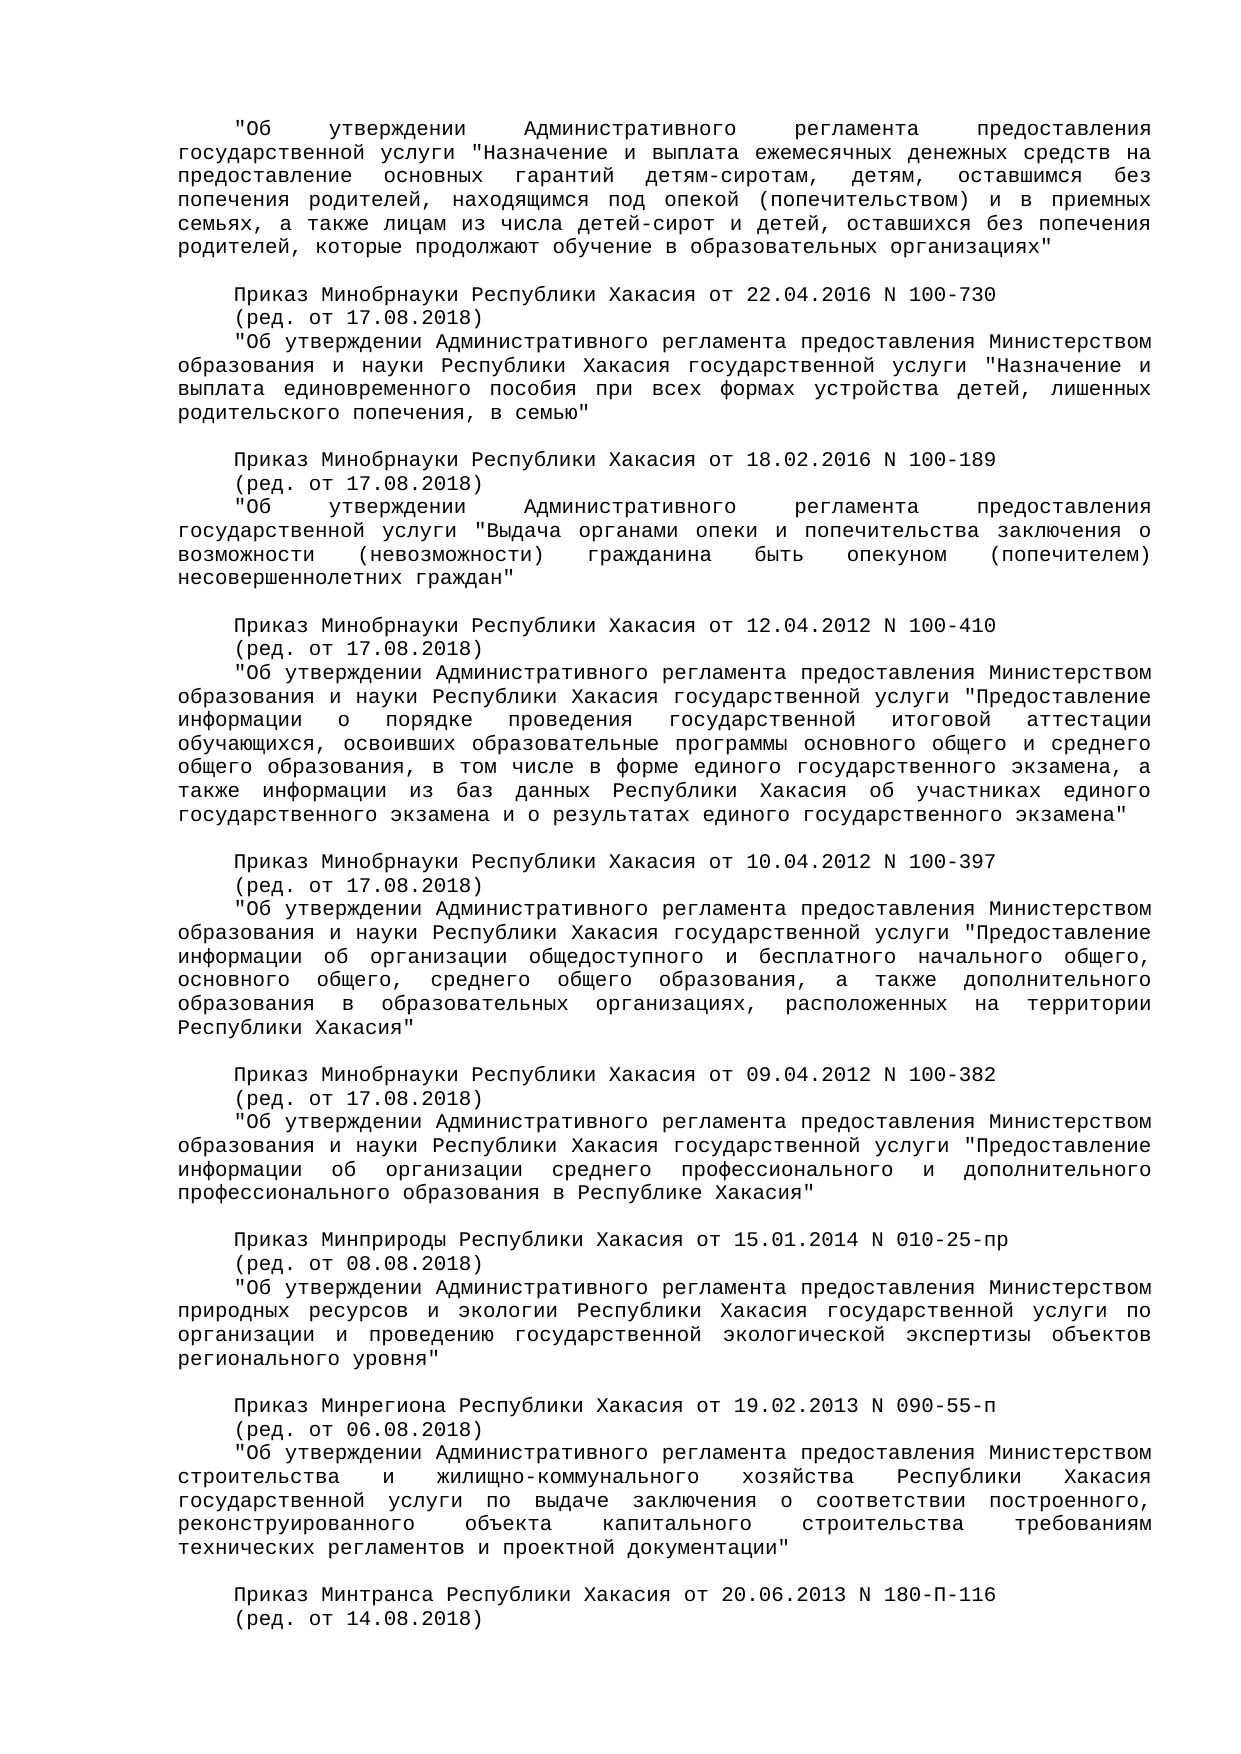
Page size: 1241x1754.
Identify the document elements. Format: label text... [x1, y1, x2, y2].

text Приказ Минобрнауки Республики Хакасия от 18.02.2016 N 100-189 [177, 449, 1152, 473]
text (ред. от 17.08.2018) [177, 307, 1152, 331]
text "Об утверждении Административного регламента предоставления Министерством строительства и жилищно-коммунального хозяйства Республики Хакасия государственной услуги по выдаче заключения о соответствии построенного, реконструированного объекта капитального строительства требованиям технических регламентов и проектной документации" [177, 1442, 1152, 1561]
text (ред. от 17.08.2018) [177, 638, 1152, 662]
text (ред. от 08.08.2018) [177, 1253, 1152, 1277]
text Приказ Минтранса Республики Хакасия от 20.06.2013 N 180-П-116 [177, 1584, 1152, 1608]
text (ред. от 14.08.2018) [177, 1608, 1152, 1631]
text Приказ Минобрнауки Республики Хакасия от 09.04.2012 N 100-382 [177, 1064, 1152, 1088]
text Приказ Минобрнауки Республики Хакасия от 22.04.2016 N 100-730 [177, 284, 1152, 307]
text "Об утверждении Административного регламента предоставления Министерством образования и науки Республики Хакасия государственной услуги "Предоставление информации о порядке проведения государственной итоговой аттестации обучающихся, освоивших образовательные программы основного общего и среднего общего образования, в том числе в форме единого государственного экзамена, а также информации из баз данных Республики Хакасия об участниках единого государственного экзамена и о результатах единого государственного экзамена" [177, 662, 1152, 827]
text "Об утверждении Административного регламента предоставления Министерством природных ресурсов и экологии Республики Хакасия государственной услуги по организации и проведению государственной экологической экспертизы объектов регионального уровня" [177, 1277, 1152, 1371]
text "Об утверждении Административного регламента предоставления государственной услуги "Выдача органами опеки и попечительства заключения о возможности (невозможности) гражданина быть опекуном (попечителем) несовершеннолетних граждан" [177, 496, 1152, 591]
text "Об утверждении Административного регламента предоставления Министерством образования и науки Республики Хакасия государственной услуги "Предоставление информации об организации общедоступного и бесплатного начального общего, основного общего, среднего общего образования, а также дополнительного образования в образовательных организациях, расположенных на территории Республики Хакасия" [177, 898, 1152, 1040]
text (ред. от 17.08.2018) [177, 1088, 1152, 1111]
text "Об утверждении Административного регламента предоставления Министерством образования и науки Республики Хакасия государственной услуги "Назначение и выплата единовременного пособия при всех формах устройства детей, лишенных родительского попечения, в семью" [177, 331, 1152, 426]
text "Об утверждении Административного регламента предоставления государственной услуги "Назначение и выплата ежемесячных денежных средств на предоставление основных гарантий детям-сиротам, детям, оставшимся без попечения родителей, находящимся под опекой (попечительством) и в приемных семьях, а также лицам из числа детей-сирот и детей, оставшихся без попечения родителей, которые продолжают обучение в образовательных организациях" [177, 118, 1152, 260]
text Приказ Минобрнауки Республики Хакасия от 12.04.2012 N 100-410 [177, 615, 1152, 638]
text Приказ Минрегиона Республики Хакасия от 19.02.2013 N 090-55-п [177, 1395, 1152, 1419]
text Приказ Минприроды Республики Хакасия от 15.01.2014 N 010-25-пр [177, 1229, 1152, 1253]
text (ред. от 06.08.2018) [177, 1419, 1152, 1442]
text "Об утверждении Административного регламента предоставления Министерством образования и науки Республики Хакасия государственной услуги "Предоставление информации об организации среднего профессионального и дополнительного профессионального образования в Республике Хакасия" [177, 1111, 1152, 1206]
text Приказ Минобрнауки Республики Хакасия от 10.04.2012 N 100-397 [177, 851, 1152, 875]
text (ред. от 17.08.2018) [177, 875, 1152, 898]
text (ред. от 17.08.2018) [177, 473, 1152, 496]
